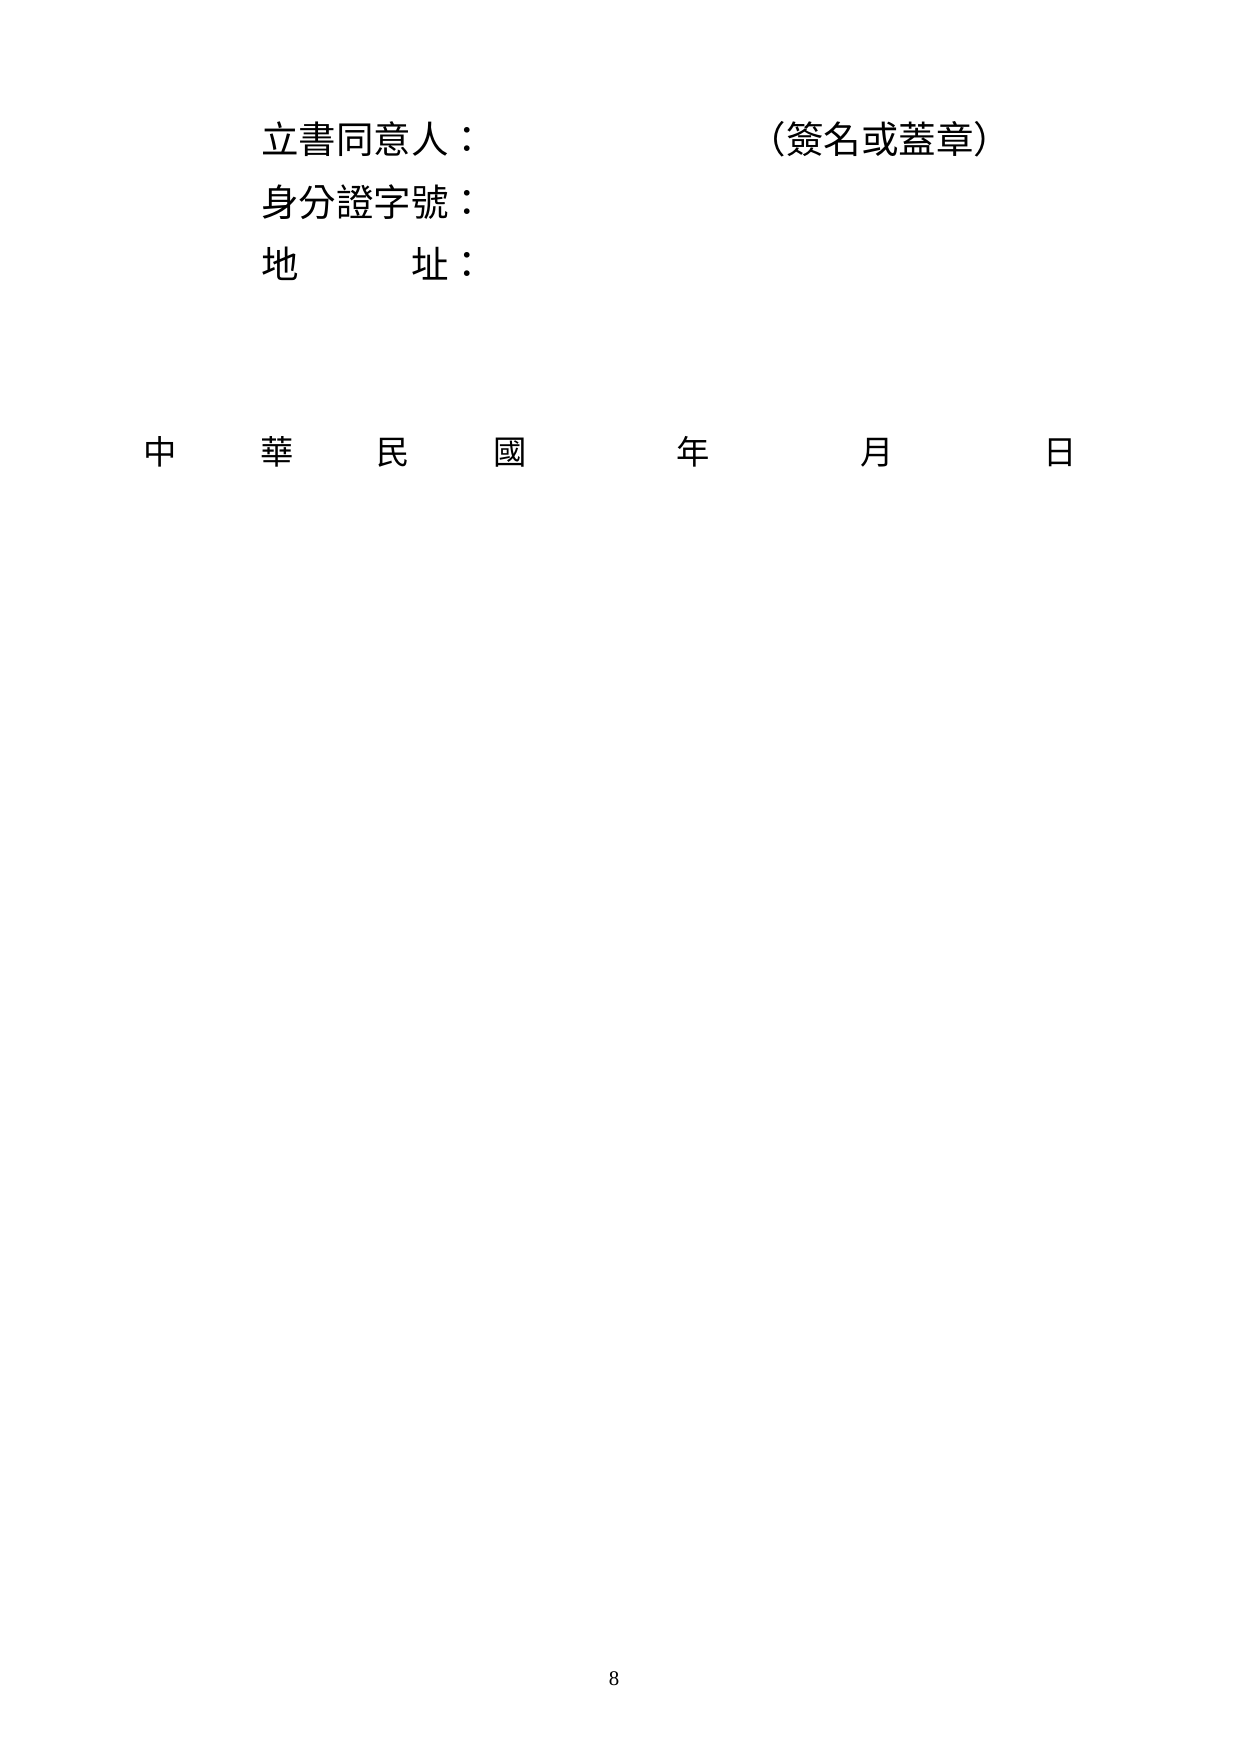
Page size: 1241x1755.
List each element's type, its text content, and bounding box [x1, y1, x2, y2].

text 身分證字號： [94, 158, 1125, 221]
text 立書同意人： （簽名或蓋章） [94, 96, 1125, 158]
text 地 址： [94, 221, 1125, 283]
text 中 華 民 國 年 月 日 [94, 408, 1125, 471]
